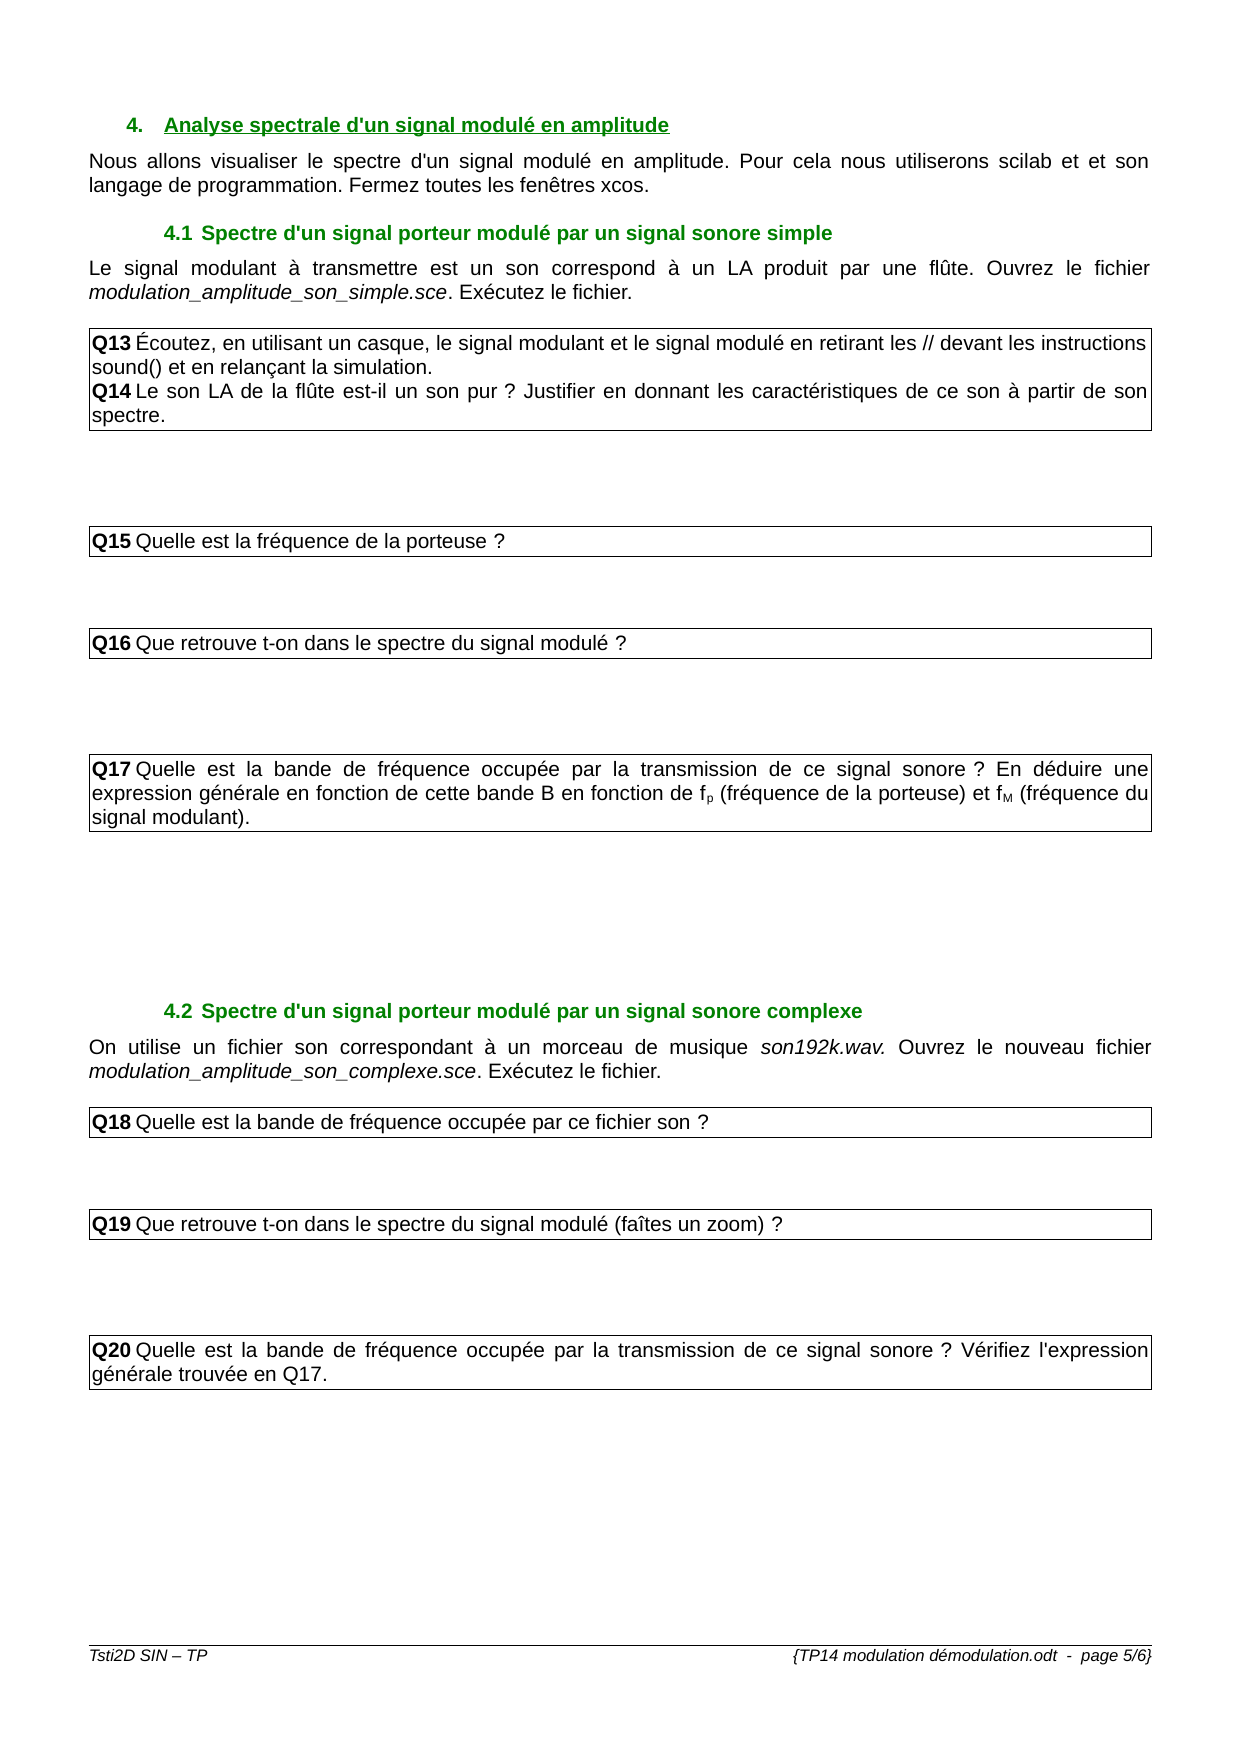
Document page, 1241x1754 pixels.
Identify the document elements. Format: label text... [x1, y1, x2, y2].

text Q16 Que retrouve t-on dans le spectre du signal modulé ? [90, 629, 1151, 658]
text Q19 Que retrouve t-on dans le spectre du signal modulé (faîtes un zoom) ? [90, 1210, 1151, 1239]
text Q20 Quelle est la bande de fréquence occupée par la transmission de ce signal sonore ? Vérifiez l'expression générale trouvée en Q17. [90, 1336, 1151, 1389]
text On utilise un fichier son correspondant à un morceau de musique son192k.wav. Ouvrez le nouveau fichier modulation_amplitude_son_complexe.sce. Exécutez le fichier. [88, 1035, 1152, 1083]
text Q18 Quelle est la bande de fréquence occupée par ce fichier son ? [90, 1108, 1151, 1137]
text Q13 Écoutez, en utilisant un casque, le signal modulant et le signal modulé en retirant les // devant les instructions sound() et en relançant la simulation. [90, 329, 1151, 376]
text Q17 Quelle est la bande de fréquence occupée par la transmission de ce signal sonore ? En déduire une expression générale en fonction de cette bande B en fonction de fp (fréquence de la porteuse) et fM (fréquence du signal modulant). [90, 755, 1151, 831]
text Nous allons visualiser le spectre d'un signal modulé en amplitude. Pour cela nous utiliserons scilab et et son langage de programmation. Fermez toutes les fenêtres xcos. [88, 148, 1152, 196]
list Spectre d'un signal porteur modulé par un signal sonore complexe [163, 999, 1152, 1023]
list Analyse spectrale d'un signal modulé en amplitude [126, 112, 1152, 136]
text Q15 Quelle est la fréquence de la porteuse ? [90, 527, 1151, 556]
text Q14 Le son LA de la flûte est-il un son pur ? Justifier en donnant les caractéristiques de ce son à partir de son spectre. [90, 376, 1151, 430]
text Le signal modulant à transmettre est un son correspond à un LA produit par une flûte. Ouvrez le fichier modulation_amplitude_son_simple.sce. Exécutez le fichier. [88, 256, 1152, 304]
list Spectre d'un signal porteur modulé par un signal sonore simple [163, 220, 1152, 244]
